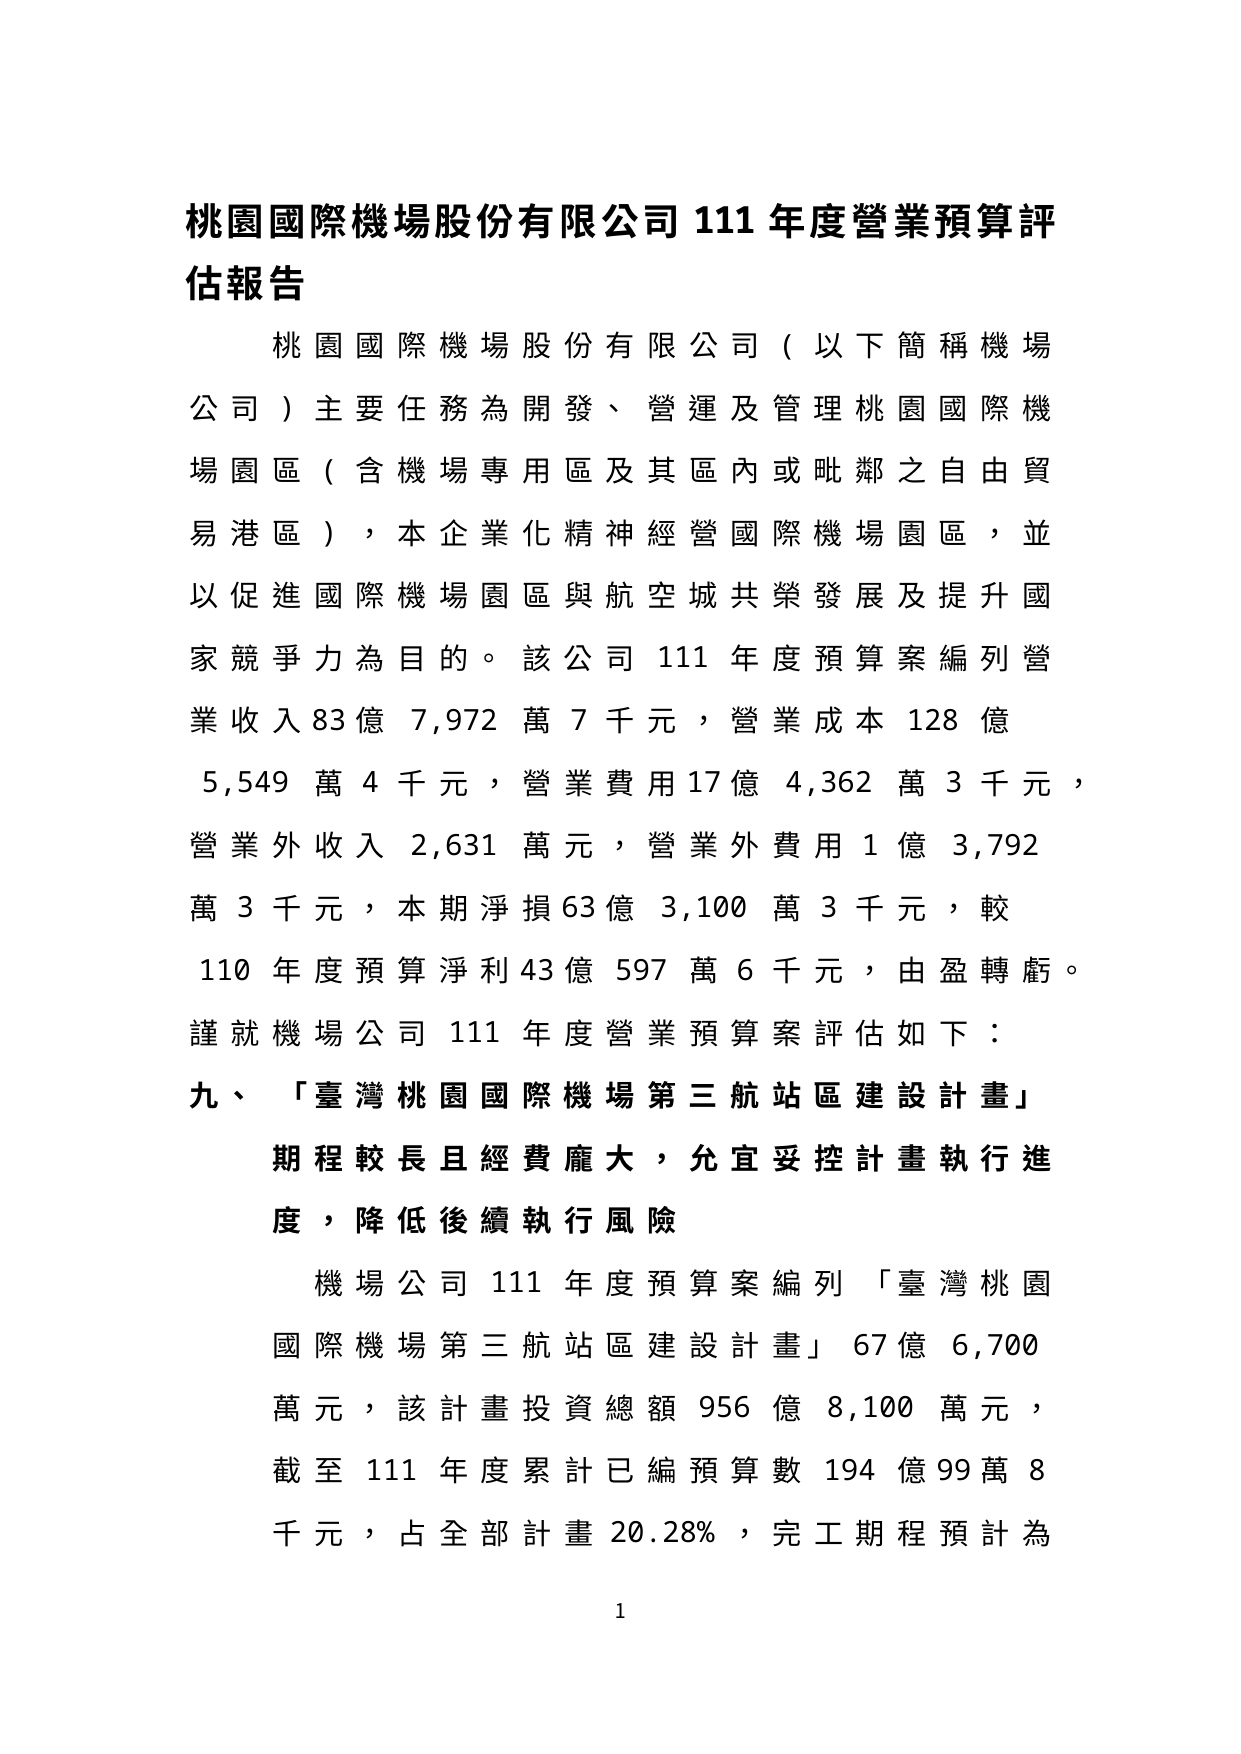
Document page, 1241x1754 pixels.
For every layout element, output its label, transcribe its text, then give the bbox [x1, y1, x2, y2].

text 桃園國際機場股份有限公司111年度營業預算評估報告 [183, 177, 1058, 302]
text 機場公司111年度預算案編列「臺灣桃園國際機場第三航站區建設計畫」67億6,700萬元，該計畫投資總額956億8,100萬元，截至111年度累計已編預算數194億99萬8千元，占全部計畫20.28%，完工期程預計為 [242, 1240, 1058, 1552]
text 桃園國際機場股份有限公司(以下簡稱機場公司)主要任務為開發、營運及管理桃園國際機場園區(含機場專用區及其區內或毗鄰之自由貿易港區)，本企業化精神經營國際機場園區，並以促進國際機場園區與航空城共榮發展及提升國家競爭力為目的。該公司111年度預算案編列營業收入83億7,972萬7千元，營業成本128億5,549萬4千元，營業費用17億4,362萬3千元，營業外收入2,631萬元，營業外費用1億3,792萬3千元，本期淨損63億3,100萬3千元，較110年度預算淨利43億597萬6千元，由盈轉虧。謹就機場公司111年度營業預算案評估如下： [183, 302, 1058, 1052]
text 九、「臺灣桃園國際機場第三航站區建設計畫」期程較長且經費龐大，允宜妥控計畫執行進度，降低後續執行風險 [183, 1052, 1058, 1240]
